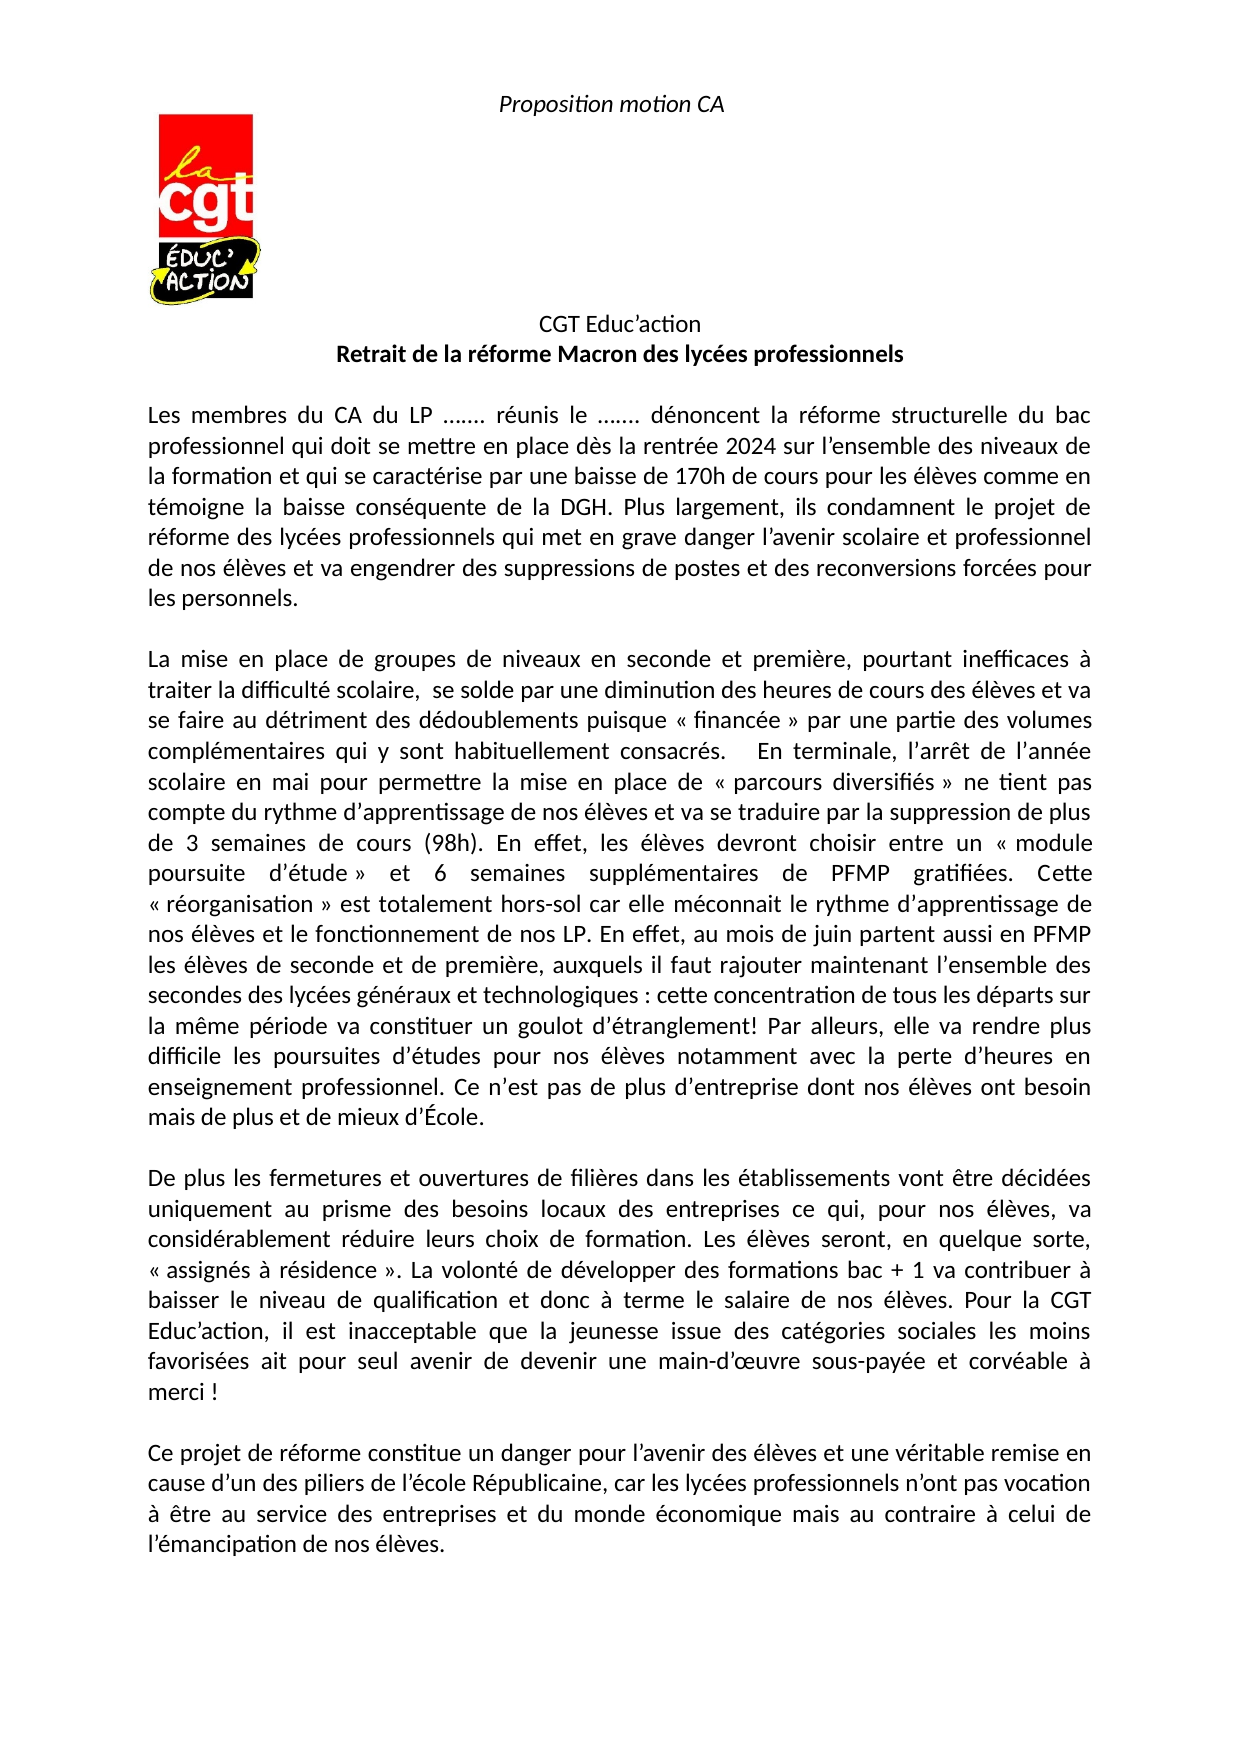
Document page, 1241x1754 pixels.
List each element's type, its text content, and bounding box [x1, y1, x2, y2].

text Les membres du CA du LP ….... réunis le ….... dénoncent la réforme structurelle du bac professionnel qui doit se mettre en place dès la rentrée 2024 sur l’ensemble des niveaux de la formation et qui se caractérise par une baisse de 170h de cours pour les élèves comme en témoigne la baisse conséquente de la DGH. Plus largement, ils condamnent le projet de réforme des lycées professionnels qui met en grave danger l’avenir scolaire et professionnel de nos élèves et va engendrer des suppressions de postes et des reconversions forcées pour les personnels. [148, 399, 1093, 613]
text De plus les fermetures et ouvertures de filières dans les établissements vont être décidées uniquement au prisme des besoins locaux des entreprises ce qui, pour nos élèves, va considérablement réduire leurs choix de formation. Les élèves seront, en quelque sorte, « assignés à résidence ». La volonté de développer des formations bac + 1 va contribuer à baisser le niveau de qualification et donc à terme le salaire de nos élèves. Pour la CGT Educ’action, il est inacceptable que la jeunesse issue des catégories sociales les moins favorisées ait pour seul avenir de devenir une main-d’œuvre sous-payée et corvéable à merci ! [148, 1162, 1093, 1407]
text Ce projet de réforme constitue un danger pour l’avenir des élèves et une véritable remise en cause d’un des piliers de l’école Républicaine, car les lycées professionnels n’ont pas vocation à être au service des entreprises et du monde économique mais au contraire à celui de l’émancipation de nos élèves. [148, 1437, 1093, 1559]
text Retrait de la réforme Macron des lycées professionnels [148, 338, 1093, 369]
text CGT Educ’action [148, 308, 1093, 338]
text Proposition motion CA [148, 89, 1093, 308]
text La mise en place de groupes de niveaux en seconde et première, pourtant inefficaces à traiter la difficulté scolaire, se solde par une diminution des heures de cours des élèves et va se faire au détriment des dédoublements puisque « financée » par une partie des volumes complémentaires qui y sont habituellement consacrés. En terminale, l’arrêt de l’année scolaire en mai pour permettre la mise en place de « parcours diversifiés » ne tient pas compte du rythme d’apprentissage de nos élèves et va se traduire par la suppression de plus de 3 semaines de cours (98h). En effet, les élèves devront choisir entre un « module poursuite d’étude » et 6 semaines supplémentaires de PFMP gratifiées. Cette « réorganisation » est totalement hors-sol car elle méconnait le rythme d’apprentissage de nos élèves et le fonctionnement de nos LP. En effet, au mois de juin partent aussi en PFMP les élèves de seconde et de première, auxquels il faut rajouter maintenant l’ensemble des secondes des lycées généraux et technologiques : cette concentration de tous les départs sur la même période va constituer un goulot d’étranglement! Par alleurs, elle va rendre plus difficile les poursuites d’études pour nos élèves notamment avec la perte d’heures en enseignement professionnel. Ce n’est pas de plus d’entreprise dont nos élèves ont besoin mais de plus et de mieux d’École. [148, 643, 1093, 1132]
